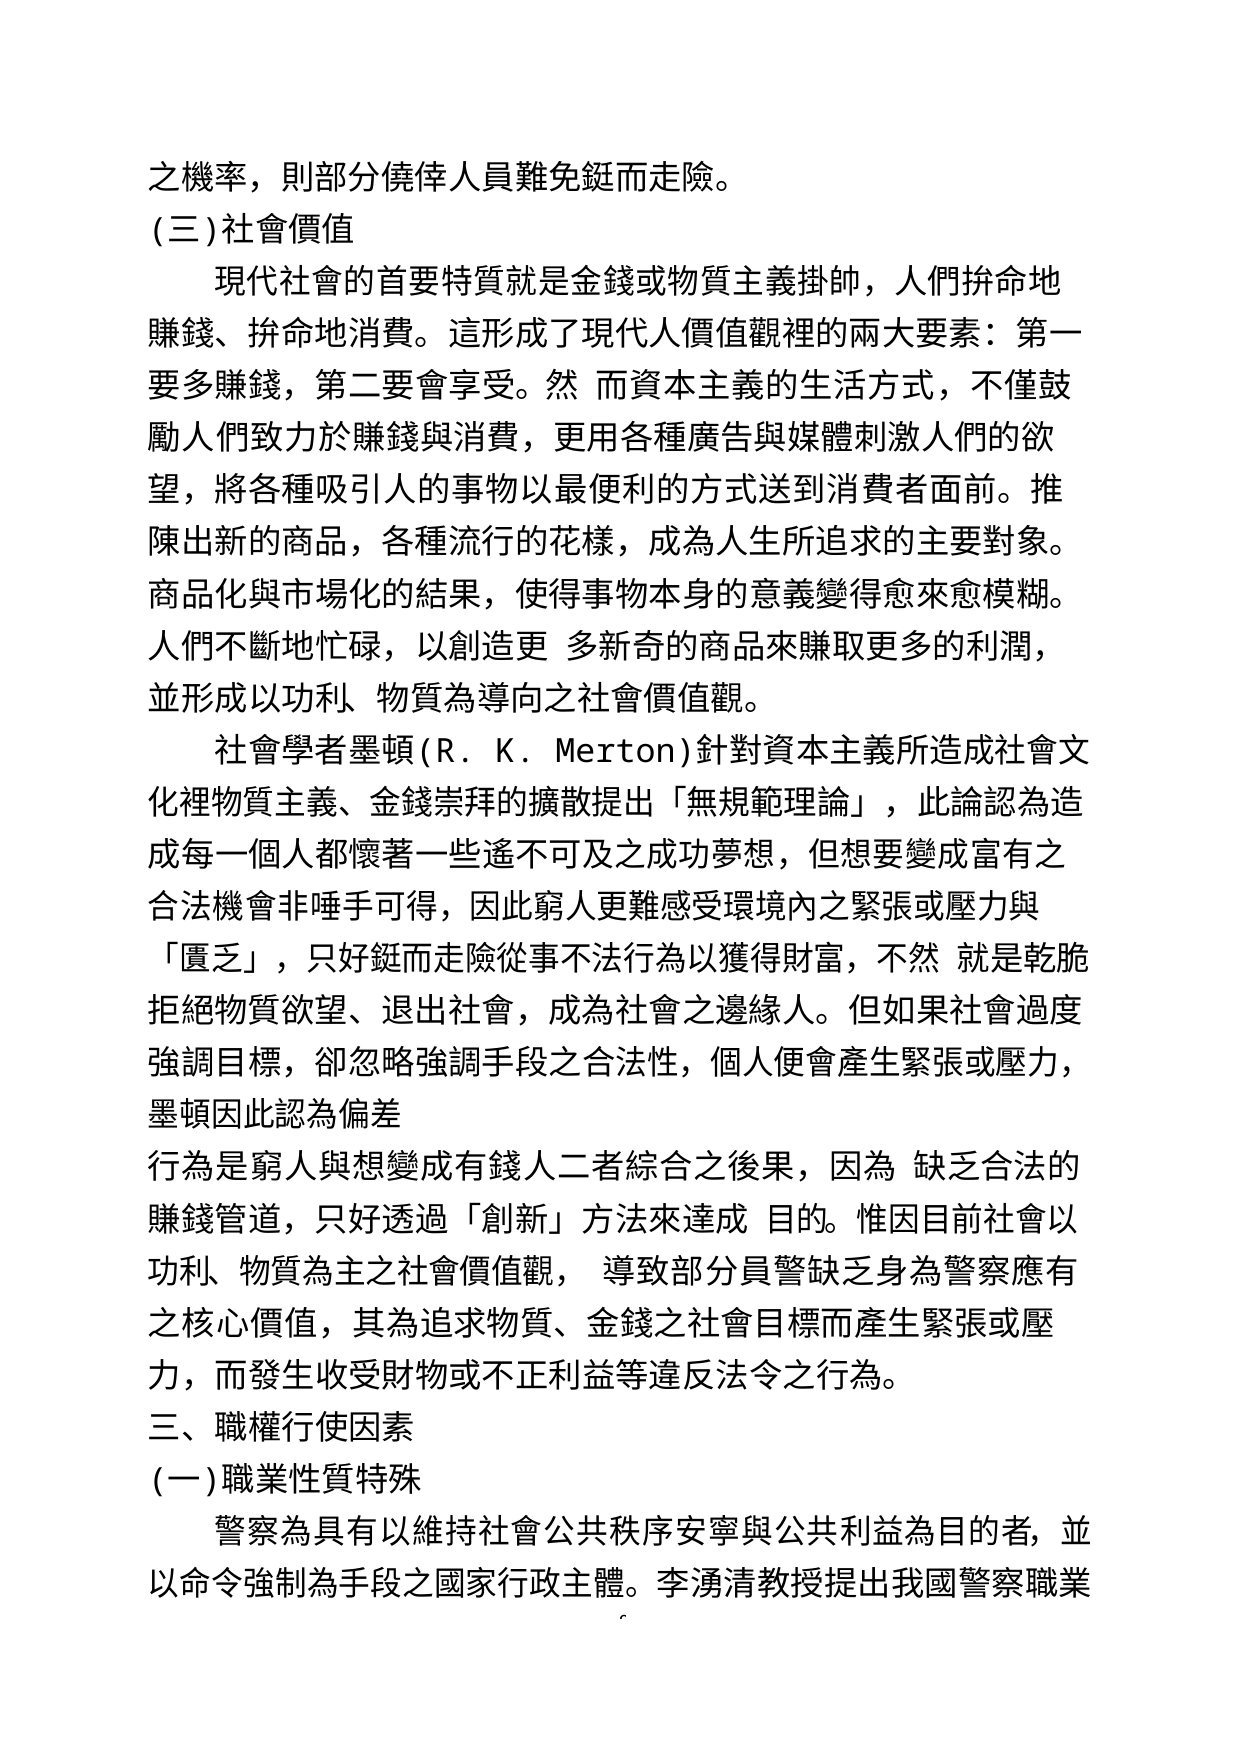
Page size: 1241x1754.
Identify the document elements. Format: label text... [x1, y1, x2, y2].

text 三、職權行使因素 [148, 1398, 1092, 1450]
text 行為是窮人與想變成有錢人二者綜合之後果，因為 缺乏合法的賺錢管道，只好透過「創新」方法來達成 目的。惟因目前社會以功利、物質為主之社會價值觀， 導致部分員警缺乏身為警察應有之核心價值，其為追求物質、金錢之社會目標而產生緊張或壓力，而發生收受財物或不正利益等違反法令之行為。 [148, 1137, 1092, 1398]
text 警察為具有以維持社會公共秩序安寧與公共利益為目的者，並以命令強制為手段之國家行政主體。李湧清教授提出我國警察職業 [148, 1502, 1092, 1606]
text 社會學者墨頓(R. K. Merton)針對資本主義所造成社會文化裡物質主義、金錢崇拜的擴散提出「無規範理論」，此論認為造成每一個人都懷著一些遙不可及之成功夢想，但想要變成富有之合法機會非唾手可得，因此窮人更難感受環境內之緊張或壓力與「匱乏」，只好鋌而走險從事不法行為以獲得財富，不然 就是乾脆拒絕物質欲望、退出社會，成為社會之邊緣人。但如果社會過度強調目標，卻忽略強調手段之合法性，個人便會產生緊張或壓力，墨頓因此認為偏差 [148, 721, 1092, 1137]
text 之機率，則部分僥倖人員難免鋌而走險。 [148, 148, 1092, 200]
text 現代社會的首要特質就是金錢或物質主義掛帥，人們拚命地賺錢、拚命地消費。這形成了現代人價值觀裡的兩大要素：第一要多賺錢，第二要會享受。然 而資本主義的生活方式，不僅鼓勵人們致力於賺錢與消費，更用各種廣告與媒體刺激人們的欲望，將各種吸引人的事物以最便利的方式送到消費者面前。推陳出新的商品，各種流行的花樣，成為人生所追求的主要對象。商品化與市場化的結果，使得事物本身的意義變得愈來愈模糊。人們不斷地忙碌，以創造更 多新奇的商品來賺取更多的利潤，並形成以功利、物質為導向之社會價值觀。 [148, 252, 1092, 721]
text (一)職業性質特殊 [148, 1450, 1092, 1502]
text (三)社會價值 [148, 200, 1092, 252]
